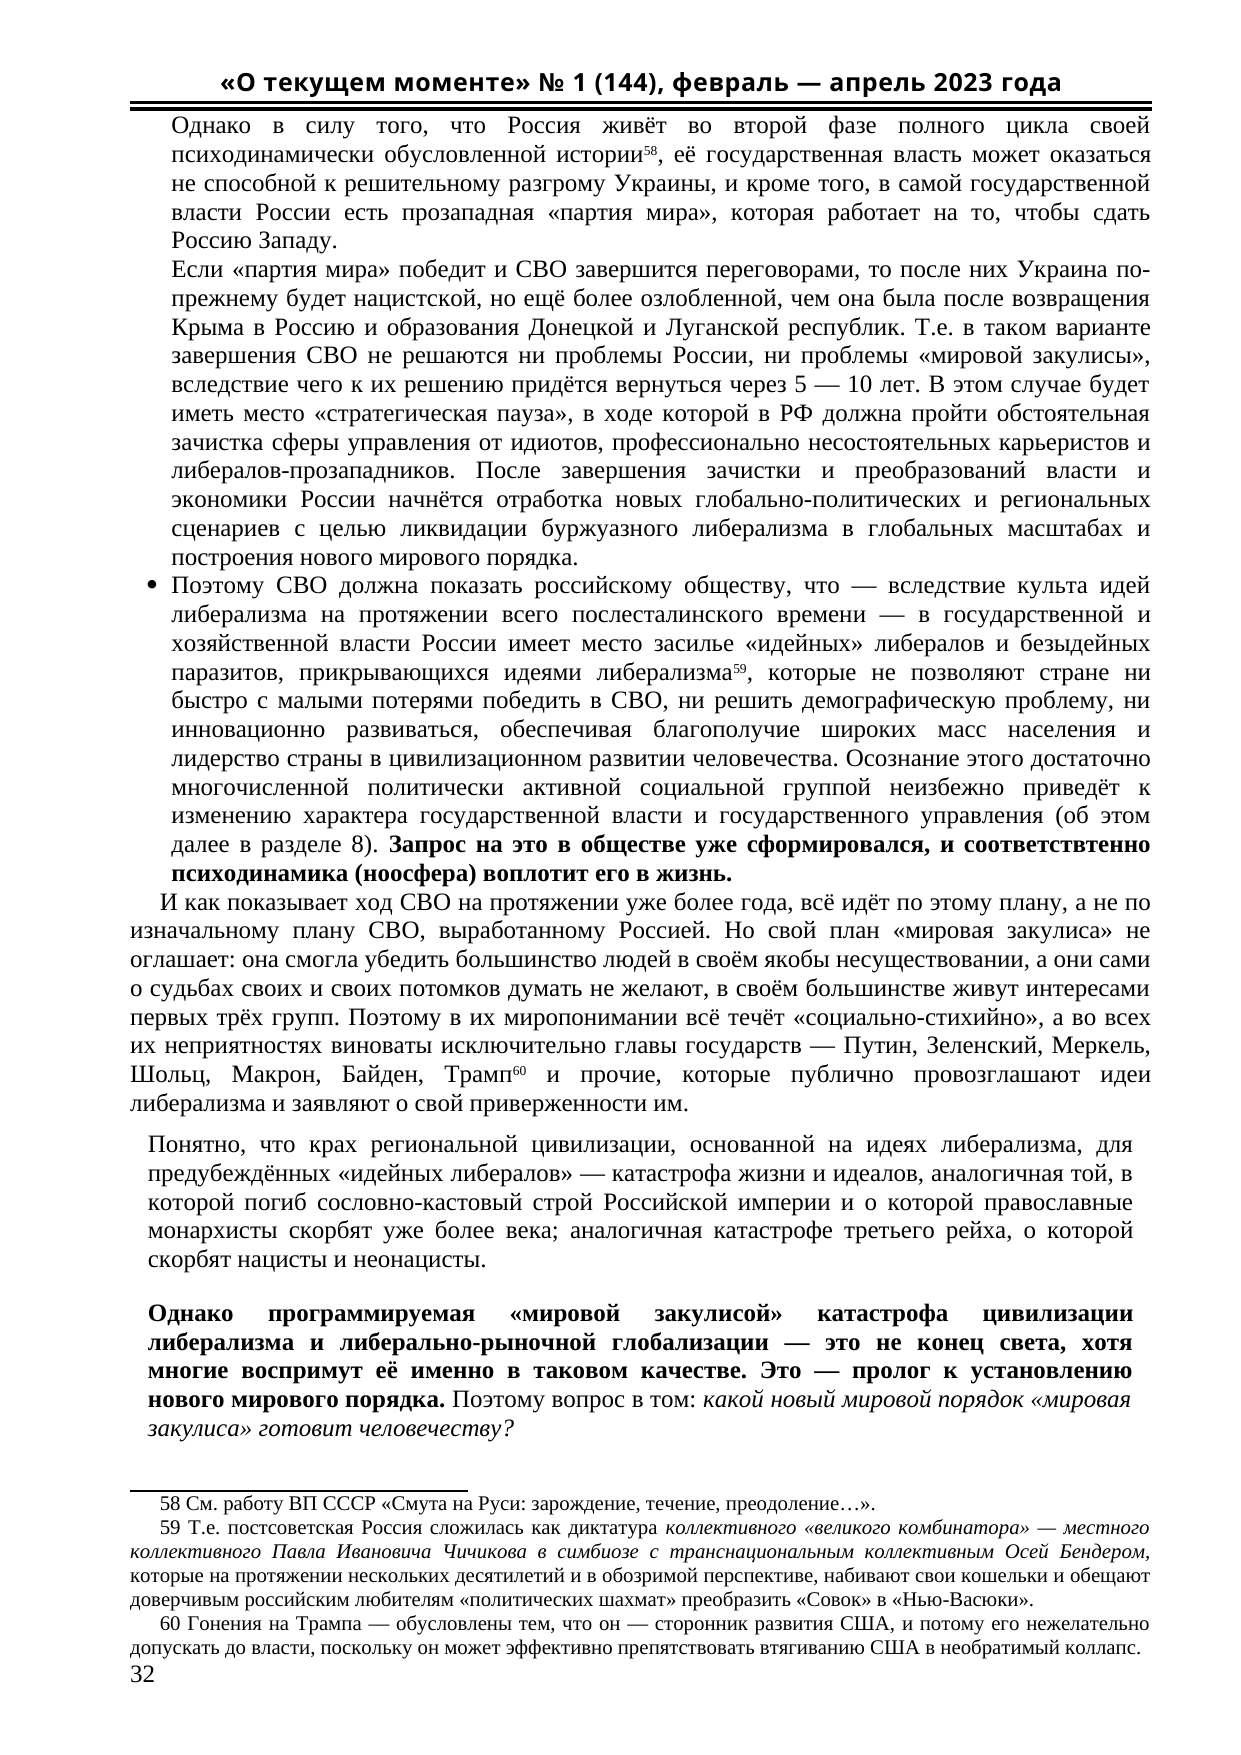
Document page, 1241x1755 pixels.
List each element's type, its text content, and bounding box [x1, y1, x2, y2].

text Гонения на Трампа — обусловлены тем, что он — сторонник развития США, и потому его нежелательно допускать до власти, поскольку он может эффективно препятствовать втягиванию США в необратимый коллапс. [130, 1611, 1152, 1659]
list Т.е. постсоветская Россия сложилась как диктатура коллективного «великого комбинатора» — местного коллективного Павла Ивановича Чичикова в симбиозе с транснациональным коллективным Осей Бендером, которые на протяжении нескольких десятилетий и в обозримой перспективе, набивают свои кошельки и обещают доверчивым российским любителям «политических шахмат» преобразить «Совок» в «Нью-Васюки». [130, 1515, 1152, 1611]
text Однако в силу того, что Россия живёт во второй фазе полного цикла своей психодинамически обусловленной истории, её государственная власть может оказаться не способной к решительному разгрому Украины, и кроме того, в самой государственной власти России есть прозападная «партия мира», которая работает на то, чтобы сдать Россию Западу. [171, 111, 1152, 254]
text См. работу ВП СССР «Смута на Руси: зарождение, течение, преодоление…». [130, 1491, 1152, 1515]
text Понятно, что крах региональной цивилизации, основанной на идеях либерализма, для предубеждённых «идейных либералов» — катастрофа жизни и идеалов, аналогичная той, в которой погиб сословно-кастовый строй Российской империи и о которой православные монархисты скорбят уже более века; аналогичная катастрофе третьего рейха, о которой скорбят нацисты и неонацисты. [148, 1129, 1134, 1273]
text Если «партия мира» победит и СВО завершится переговорами, то после них Украина по-прежнему будет нацистской, но ещё более озлобленной, чем она была после возвращения Крыма в Россию и образования Донецкой и Луганской республик. Т.е. в таком варианте завершения СВО не решаются ни проблемы России, ни проблемы «мировой закулисы», вследствие чего к их решению придётся вернуться через 5 — 10 лет. В этом случае будет иметь место «стратегическая пауза», в ходе которой в РФ должна пройти обстоятельная зачистка сферы управления от идиотов, профессионально несостоятельных карьеристов и либералов-прозападников. После завершения зачистки и преобразований власти и экономики России начнётся отработка новых глобально-политических и региональных сценариев с целью ликвидации буржуазного либерализма в глобальных масштабах и построения нового мирового порядка. [171, 254, 1152, 571]
list Поэтому СВО должна показать российскому обществу, что — вследствие культа идей либерализма на протяжении всего послесталинского времени — в государственной и хозяйственной власти России имеет место засилье «идейных» либералов и безыдейных паразитов, прикрывающихся идеями либерализма, которые не позволяют стране ни быстро с малыми потерями победить в СВО, ни решить демографическую проблему, ни инновационно развиваться, обеспечивая благополучие широких масс населения и лидерство страны в цивилизационном развитии человечества. Осознание этого достаточно многочисленной политически активной социальной группой неизбежно приведёт к изменению характера государственной власти и государственного управления (об этом далее в разделе 8). Запрос на это в обществе уже сформировался, и соответствтенно психодинамика (ноосфера) воплотит его в жизнь. [148, 571, 1152, 887]
text Однако программируемая «мировой закулисой» катастрофа цивилизации либерализма и либерально-рыночной глобализации — это не конец света, хотя многие воспримут её именно в таковом качестве. Это — пролог к установлению нового мирового порядка. Поэтому вопрос в том: какой новый мировой порядок «мировая закулиса» готовит человечеству? [148, 1298, 1134, 1442]
text И как показывает ход СВО на протяжении уже более года, всё идёт по этому плану, а не по изначальному плану СВО, выработанному Россией. Но свой план «мировая закулиса» не оглашает: она смогла убедить большинство людей в своём якобы несуществовании, а они сами о судьбах своих и своих потомков думать не желают, в своём большинстве живут интересами первых трёх групп. Поэтому в их миропонимании всё течёт «социально-стихийно», а во всех их неприятностях виноваты исключительно главы государств — Путин, Зеленский, Меркель, Шольц, Макрон, Байден, Трамп и прочие, которые публично провозглашают идеи либерализма и заявляют о свой приверженности им. [130, 887, 1152, 1117]
